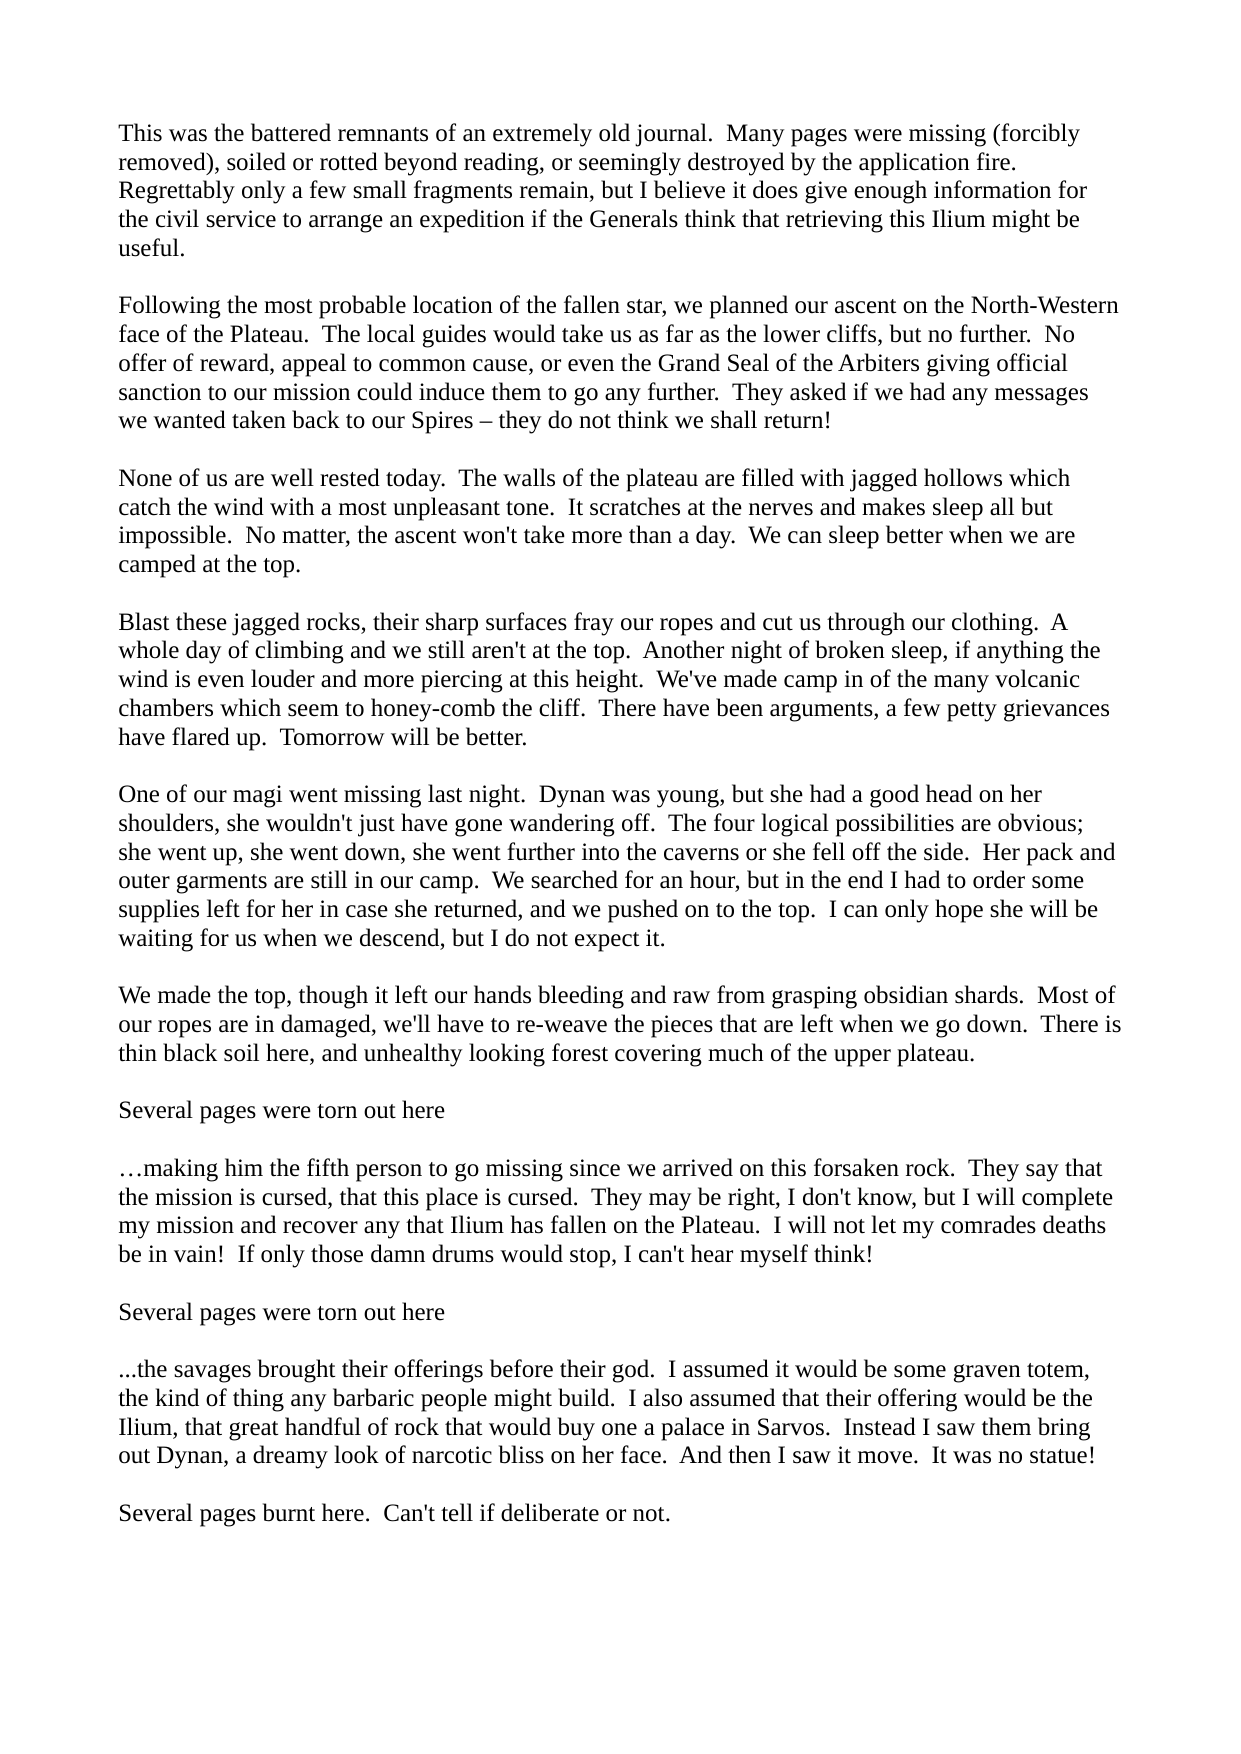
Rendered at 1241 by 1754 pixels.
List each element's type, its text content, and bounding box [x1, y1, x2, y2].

text Several pages were torn out here [118, 1297, 1122, 1326]
text Several pages were torn out here [118, 1096, 1122, 1124]
text One of our magi went missing last night. Dynan was young, but she had a good head on her shoulders, she wouldn't just have gone wandering off. The four logical possibilities are obvious; she went up, she went down, she went further into the caverns or she fell off the side. Her pack and outer garments are still in our camp. We searched for an hour, but in the end I had to order some supplies left for her in case she returned, and we pushed on to the top. I can only hope she will be waiting for us when we descend, but I do not expect it. [118, 779, 1122, 952]
text None of us are well rested today. The walls of the plateau are filled with jagged hollows which catch the wind with a most unpleasant tone. It scratches at the nerves and makes sleep all but impossible. No matter, the ascent won't take more than a day. We can sleep better when we are camped at the top. [118, 463, 1122, 578]
text Several pages burnt here. Can't tell if deliberate or not. [118, 1498, 1122, 1527]
text We made the top, though it left our hands bleeding and raw from grasping obsidian shards. Most of our ropes are in damaged, we'll have to re-weave the pieces that are left when we go down. There is thin black soil here, and unhealthy looking forest covering much of the upper plateau. [118, 981, 1122, 1067]
text ...the savages brought their offerings before their god. I assumed it would be some graven totem, the kind of thing any barbaric people might build. I also assumed that their offering would be the Ilium, that great handful of rock that would buy one a palace in Sarvos. Instead I saw them bring out Dynan, a dreamy look of narcotic bliss on her face. And then I saw it move. It was no statue! [118, 1354, 1122, 1469]
text Following the most probable location of the fallen star, we planned our ascent on the North-Western face of the Plateau. The local guides would take us as far as the lower cliffs, but no further. No offer of reward, appeal to common cause, or even the Grand Seal of the Arbiters giving official sanction to our mission could induce them to go any further. They asked if we had any messages we wanted taken back to our Spires – they do not think we shall return! [118, 291, 1122, 434]
text Blast these jagged rocks, their sharp surfaces fray our ropes and cut us through our clothing. A whole day of climbing and we still aren't at the top. Another night of broken sleep, if anything the wind is even louder and more piercing at this height. We've made camp in of the many volcanic chambers which seem to honey-comb the cliff. There have been arguments, a few petty grievances have flared up. Tomorrow will be better. [118, 607, 1122, 751]
text This was the battered remnants of an extremely old journal. Many pages were missing (forcibly removed), soiled or rotted beyond reading, or seemingly destroyed by the application fire. Regrettably only a few small fragments remain, but I believe it does give enough information for the civil service to arrange an expedition if the Generals think that retrieving this Ilium might be useful. [118, 118, 1122, 262]
text …making him the fifth person to go missing since we arrived on this forsaken rock. They say that the mission is cursed, that this place is cursed. They may be right, I don't know, but I will complete my mission and recover any that Ilium has fallen on the Plateau. I will not let my comrades deaths be in vain! If only those damn drums would stop, I can't hear myself think! [118, 1153, 1122, 1268]
